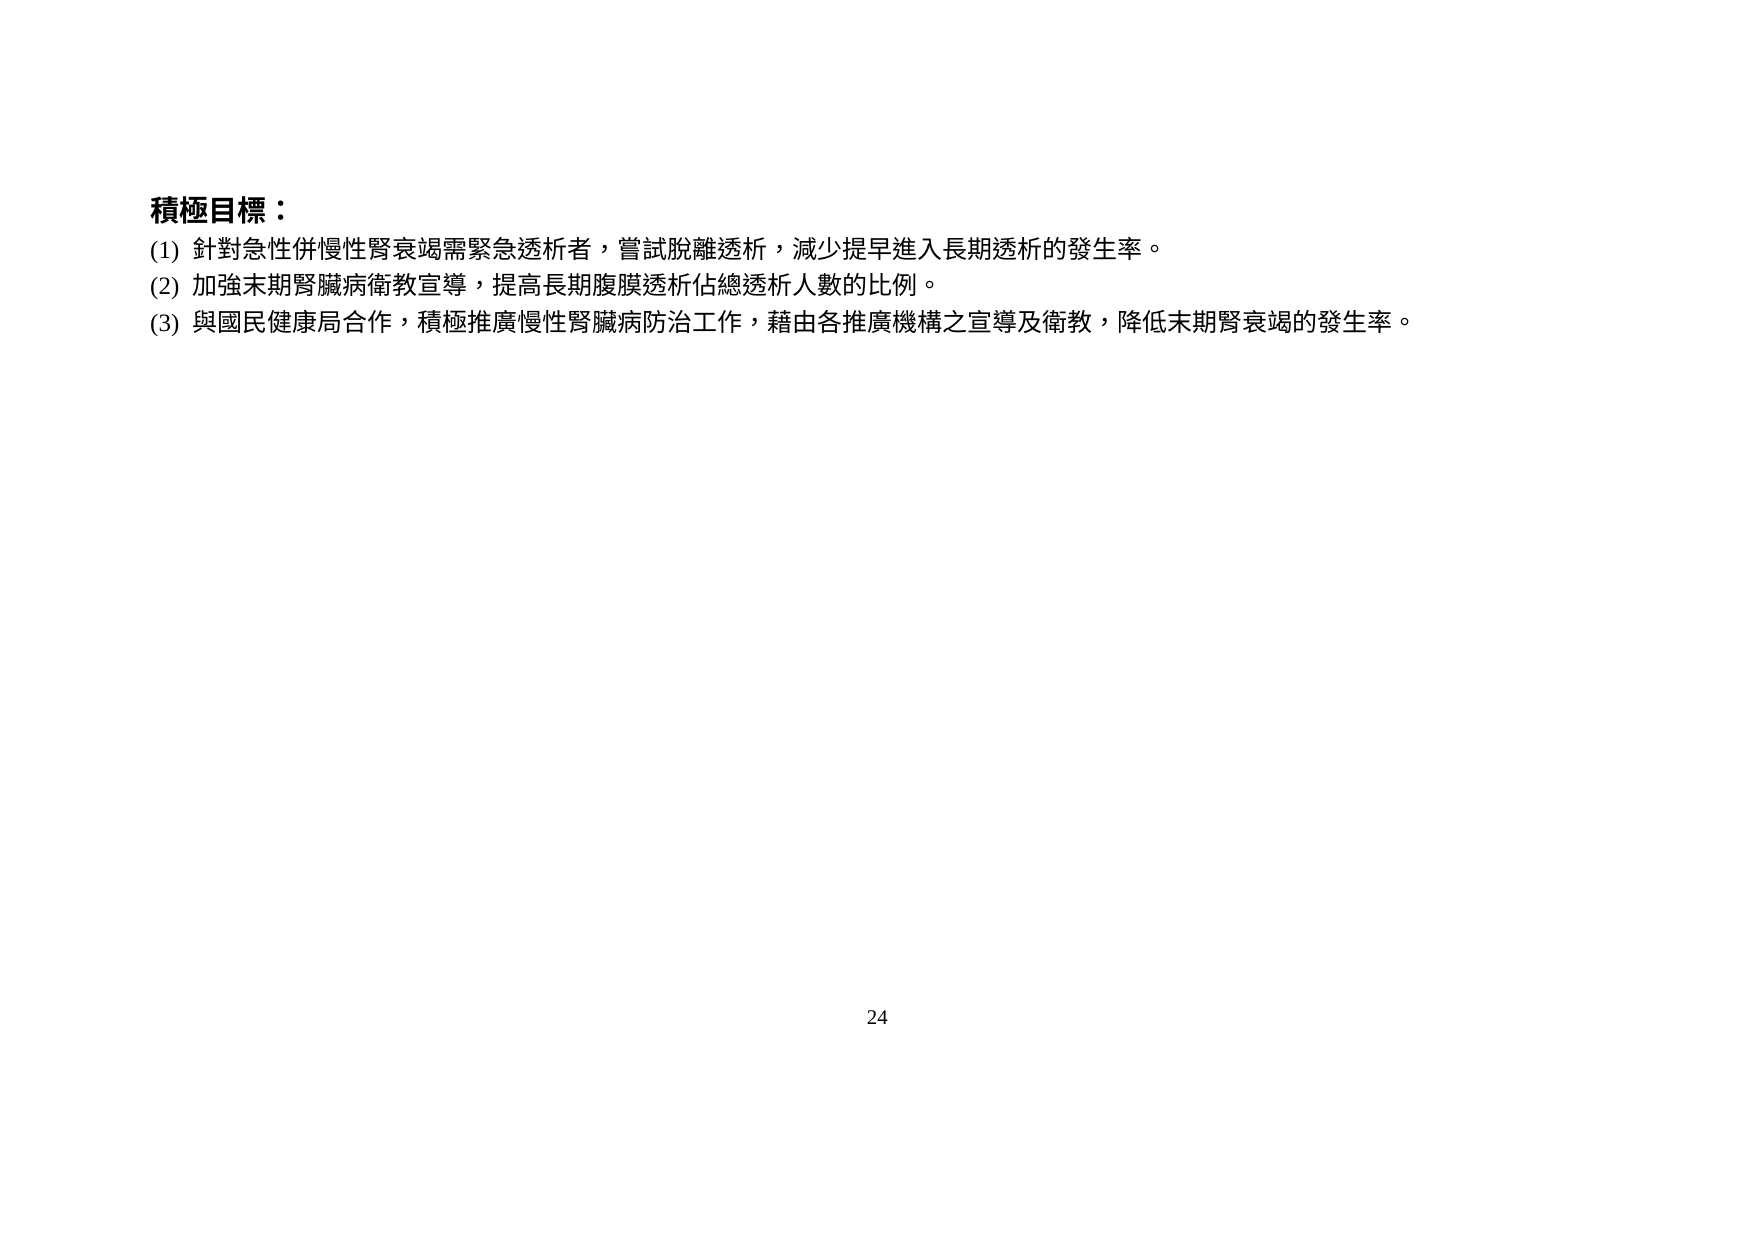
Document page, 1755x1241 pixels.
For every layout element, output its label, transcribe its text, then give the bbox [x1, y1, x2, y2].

list 與國民健康局合作，積極推廣慢性腎臟病防治工作，藉由各推廣機構之宣導及衛教，降低末期腎衰竭的發生率。 [150, 302, 1604, 338]
list 針對急性併慢性腎衰竭需緊急透析者，嘗試脫離透析，減少提早進入長期透析的發生率。 [150, 229, 1604, 266]
list 加強末期腎臟病衛教宣導，提高長期腹膜透析佔總透析人數的比例。 [150, 266, 1604, 302]
text 積極目標： [150, 187, 1604, 229]
